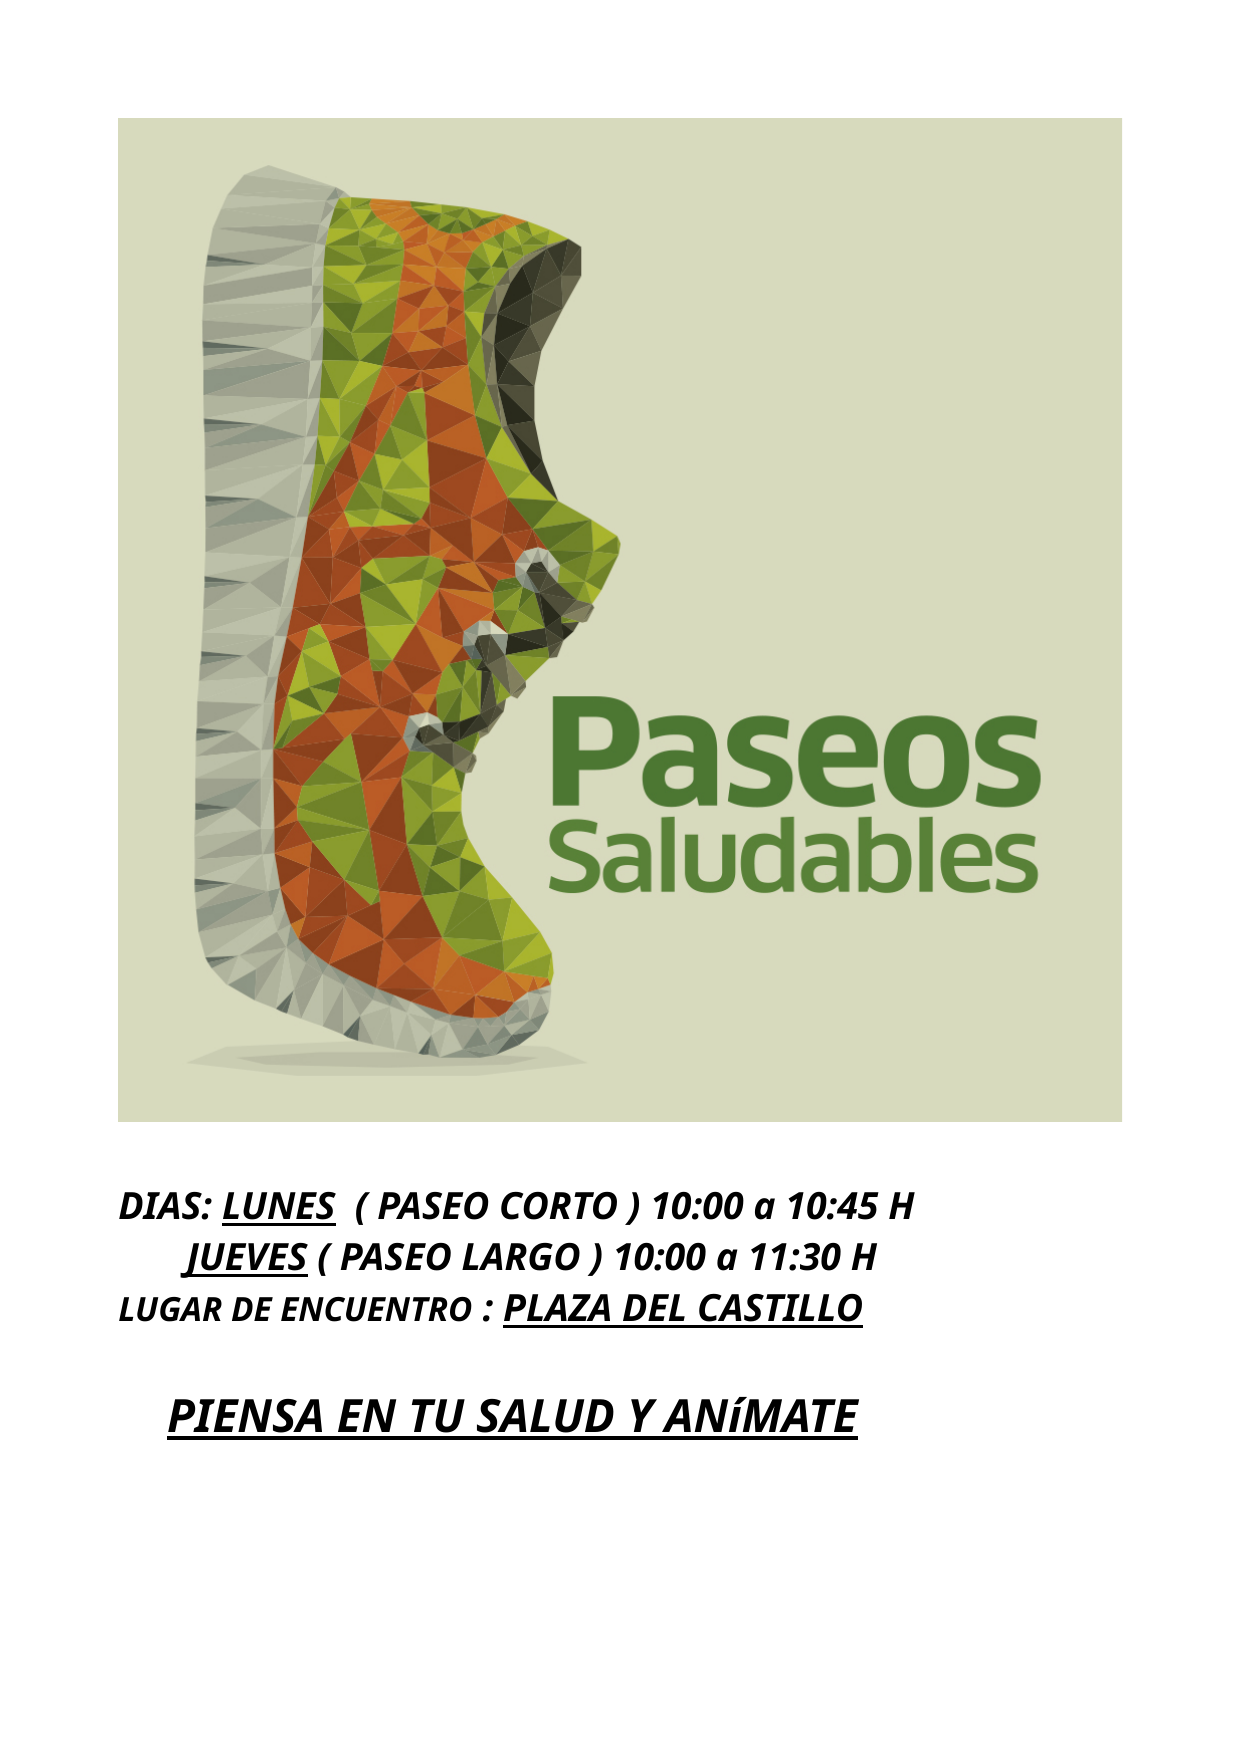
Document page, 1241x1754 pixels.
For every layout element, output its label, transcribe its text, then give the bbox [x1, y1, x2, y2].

text LUGAR DE ENCUENTRO : PLAZA DEL CASTILLO [118, 1282, 1122, 1333]
text DIAS: LUNES ( PASEO CORTO ) 10:00 a 10:45 H [118, 1179, 1122, 1231]
picture [118, 118, 1123, 1122]
text JUEVES ( PASEO LARGO ) 10:00 a 11:30 H [118, 1231, 1122, 1282]
text PIENSA EN TU SALUD Y ANíMATE [118, 1384, 1122, 1446]
